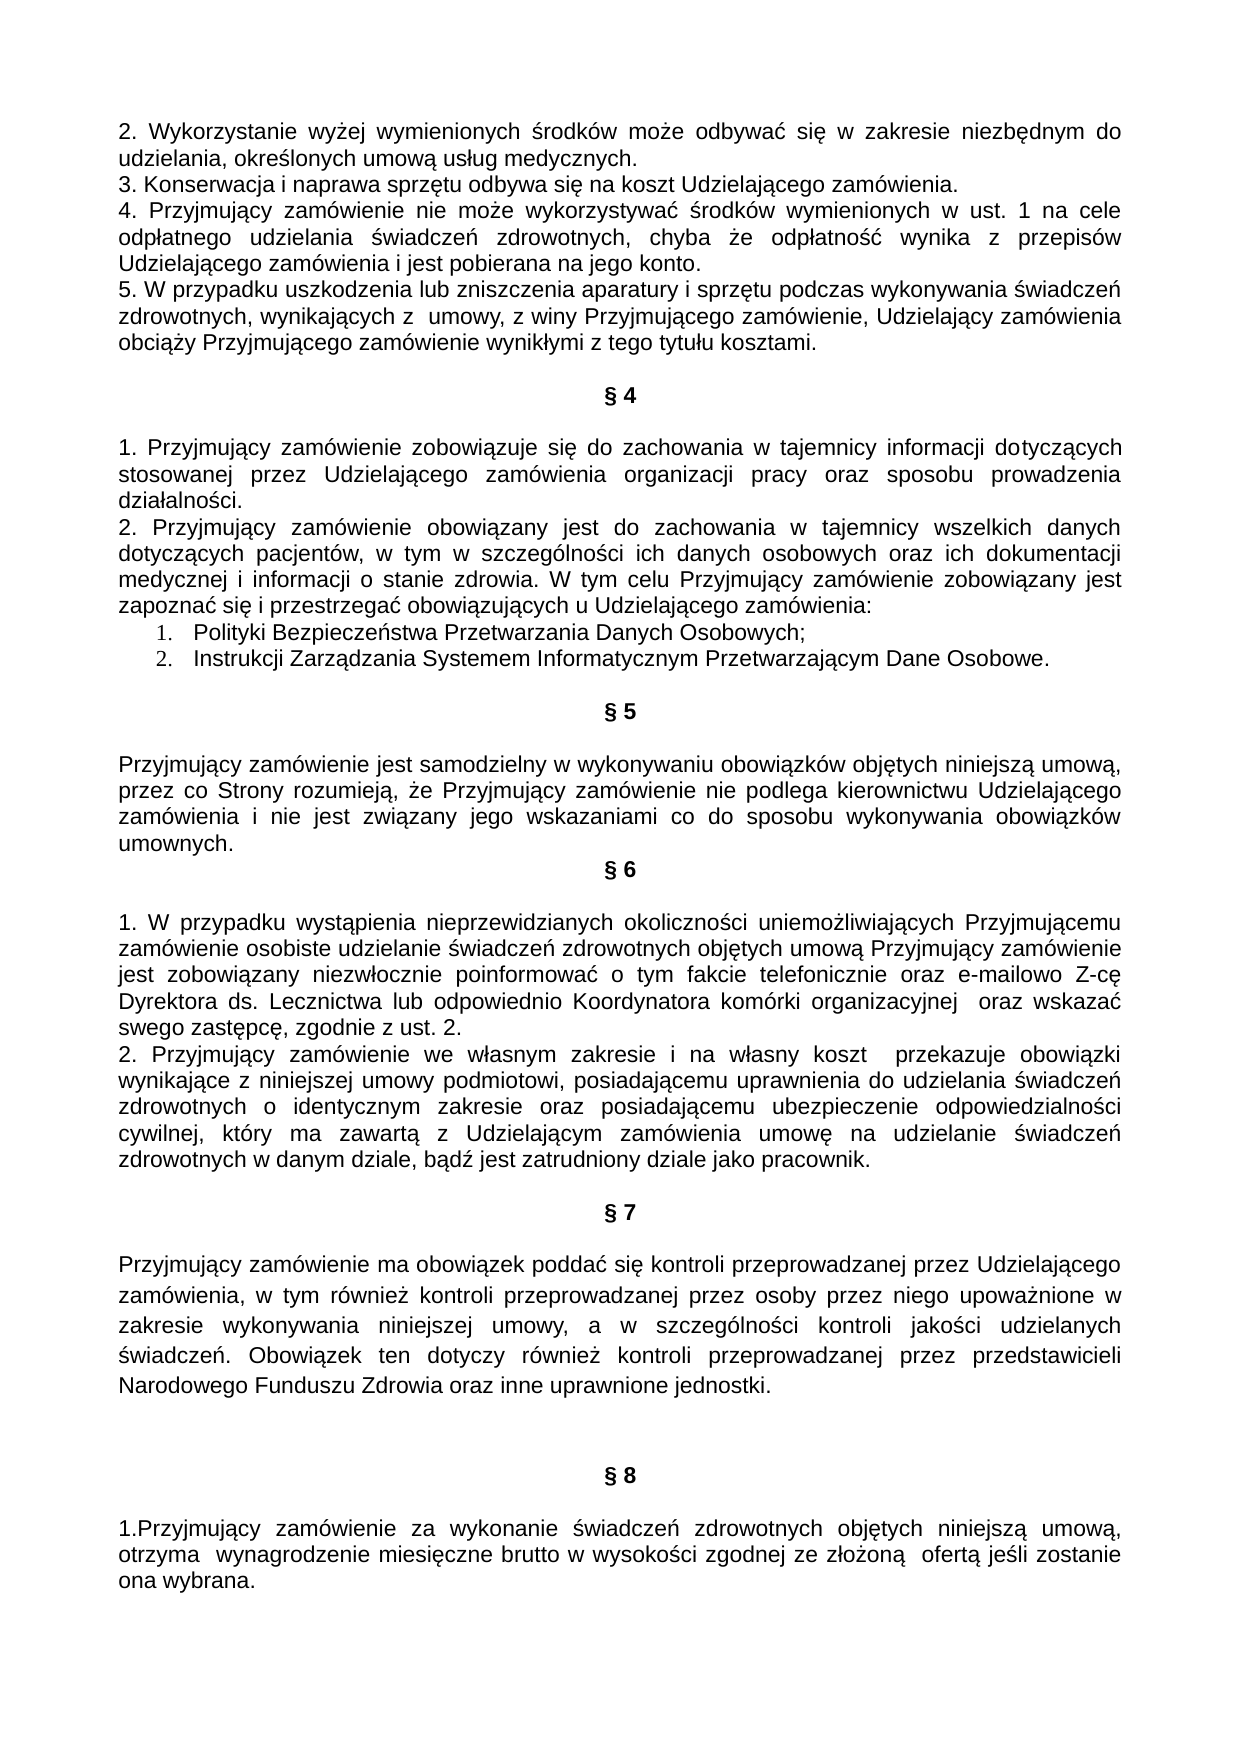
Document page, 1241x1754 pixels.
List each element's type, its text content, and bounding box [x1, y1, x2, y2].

text 2. Przyjmujący zamówienie obowiązany jest do zachowania w tajemnicy wszelkich danych dotyczących pacjentów, w tym w szczególności ich danych osobowych oraz ich dokumentacji medycznej i informacji o stanie zdrowia. W tym celu Przyjmujący zamówienie zobowiązany jest zapoznać się i przestrzegać obowiązujących u Udzielającego zamówienia: [118, 513, 1122, 619]
text 2. Wykorzystanie wyżej wymienionych środków może odbywać się w zakresie niezbędnym do udzielania, określonych umową usług medycznych. [118, 118, 1122, 171]
text 2. Przyjmujący zamówienie we własnym zakresie i na własny koszt przekazuje obowiązki wynikające z niniejszej umowy podmiotowi, posiadającemu uprawnienia do udzielania świadczeń zdrowotnych o identycznym zakresie oraz posiadającemu ubezpieczenie odpowiedzialności cywilnej, który ma zawartą z Udzielającym zamówienia umowę na udzielanie świadczeń zdrowotnych w danym dziale, bądź jest zatrudniony dziale jako pracownik. [118, 1041, 1122, 1172]
text Przyjmujący zamówienie jest samodzielny w wykonywaniu obowiązków objętych niniejszą umową, przez co Strony rozumieją, że Przyjmujący zamówienie nie podlega kierownictwu Udzielającego zamówienia i nie jest związany jego wskazaniami co do sposobu wykonywania obowiązków umownych. [118, 751, 1122, 856]
text 1.Przyjmujący zamówienie za wykonanie świadczeń zdrowotnych objętych niniejszą umową, otrzyma wynagrodzenie miesięczne brutto w wysokości zgodnej ze złożoną ofertą jeśli zostanie ona wybrana. [118, 1514, 1122, 1593]
list Polityki Bezpieczeństwa Przetwarzania Danych Osobowych; [156, 619, 1122, 645]
text 1. Przyjmujący zamówienie zobowiązuje się do zachowania w tajemnicy informacji dotyczących stosowanej przez Udzielającego zamówienia organizacji pracy oraz sposobu prowadzenia działalności. [118, 434, 1122, 513]
text 5. W przypadku uszkodzenia lub zniszczenia aparatury i sprzętu podczas wykonywania świadczeń zdrowotnych, wynikających z umowy, z winy Przyjmującego zamówienie, Udzielający zamówienia obciąży Przyjmującego zamówienie wynikłymi z tego tytułu kosztami. [118, 276, 1122, 355]
text 3. Konserwacja i naprawa sprzętu odbywa się na koszt Udzielającego zamówienia. [118, 171, 1122, 197]
text § 4 [118, 382, 1122, 408]
text § 7 [118, 1199, 1122, 1225]
text 1. W przypadku wystąpienia nieprzewidzianych okoliczności uniemożliwiających Przyjmującemu zamówienie osobiste udzielanie świadczeń zdrowotnych objętych umową Przyjmujący zamówienie jest zobowiązany niezwłocznie poinformować o tym fakcie telefonicznie oraz e-mailowo Z-cę Dyrektora ds. Lecznictwa lub odpowiednio Koordynatora komórki organizacyjnej oraz wskazać swego zastępcę, zgodnie z ust. 2. [118, 909, 1122, 1041]
text § 8 [118, 1462, 1122, 1488]
text § 6 [118, 856, 1122, 882]
text § 5 [118, 698, 1122, 724]
text 4. Przyjmujący zamówienie nie może wykorzystywać środków wymienionych w ust. 1 na cele odpłatnego udzielania świadczeń zdrowotnych, chyba że odpłatność wynika z przepisów Udzielającego zamówienia i jest pobierana na jego konto. [118, 197, 1122, 276]
text Przyjmujący zamówienie ma obowiązek poddać się kontroli przeprowadzanej przez Udzielającego zamówienia, w tym również kontroli przeprowadzanej przez osoby przez niego upoważnione w zakresie wykonywania niniejszej umowy, a w szczególności kontroli jakości udzielanych świadczeń. Obowiązek ten dotyczy również kontroli przeprowadzanej przez przedstawicieli Narodowego Funduszu Zdrowia oraz inne uprawnione jednostki. [118, 1251, 1122, 1398]
list Instrukcji Zarządzania Systemem Informatycznym Przetwarzającym Dane Osobowe. [156, 645, 1122, 672]
